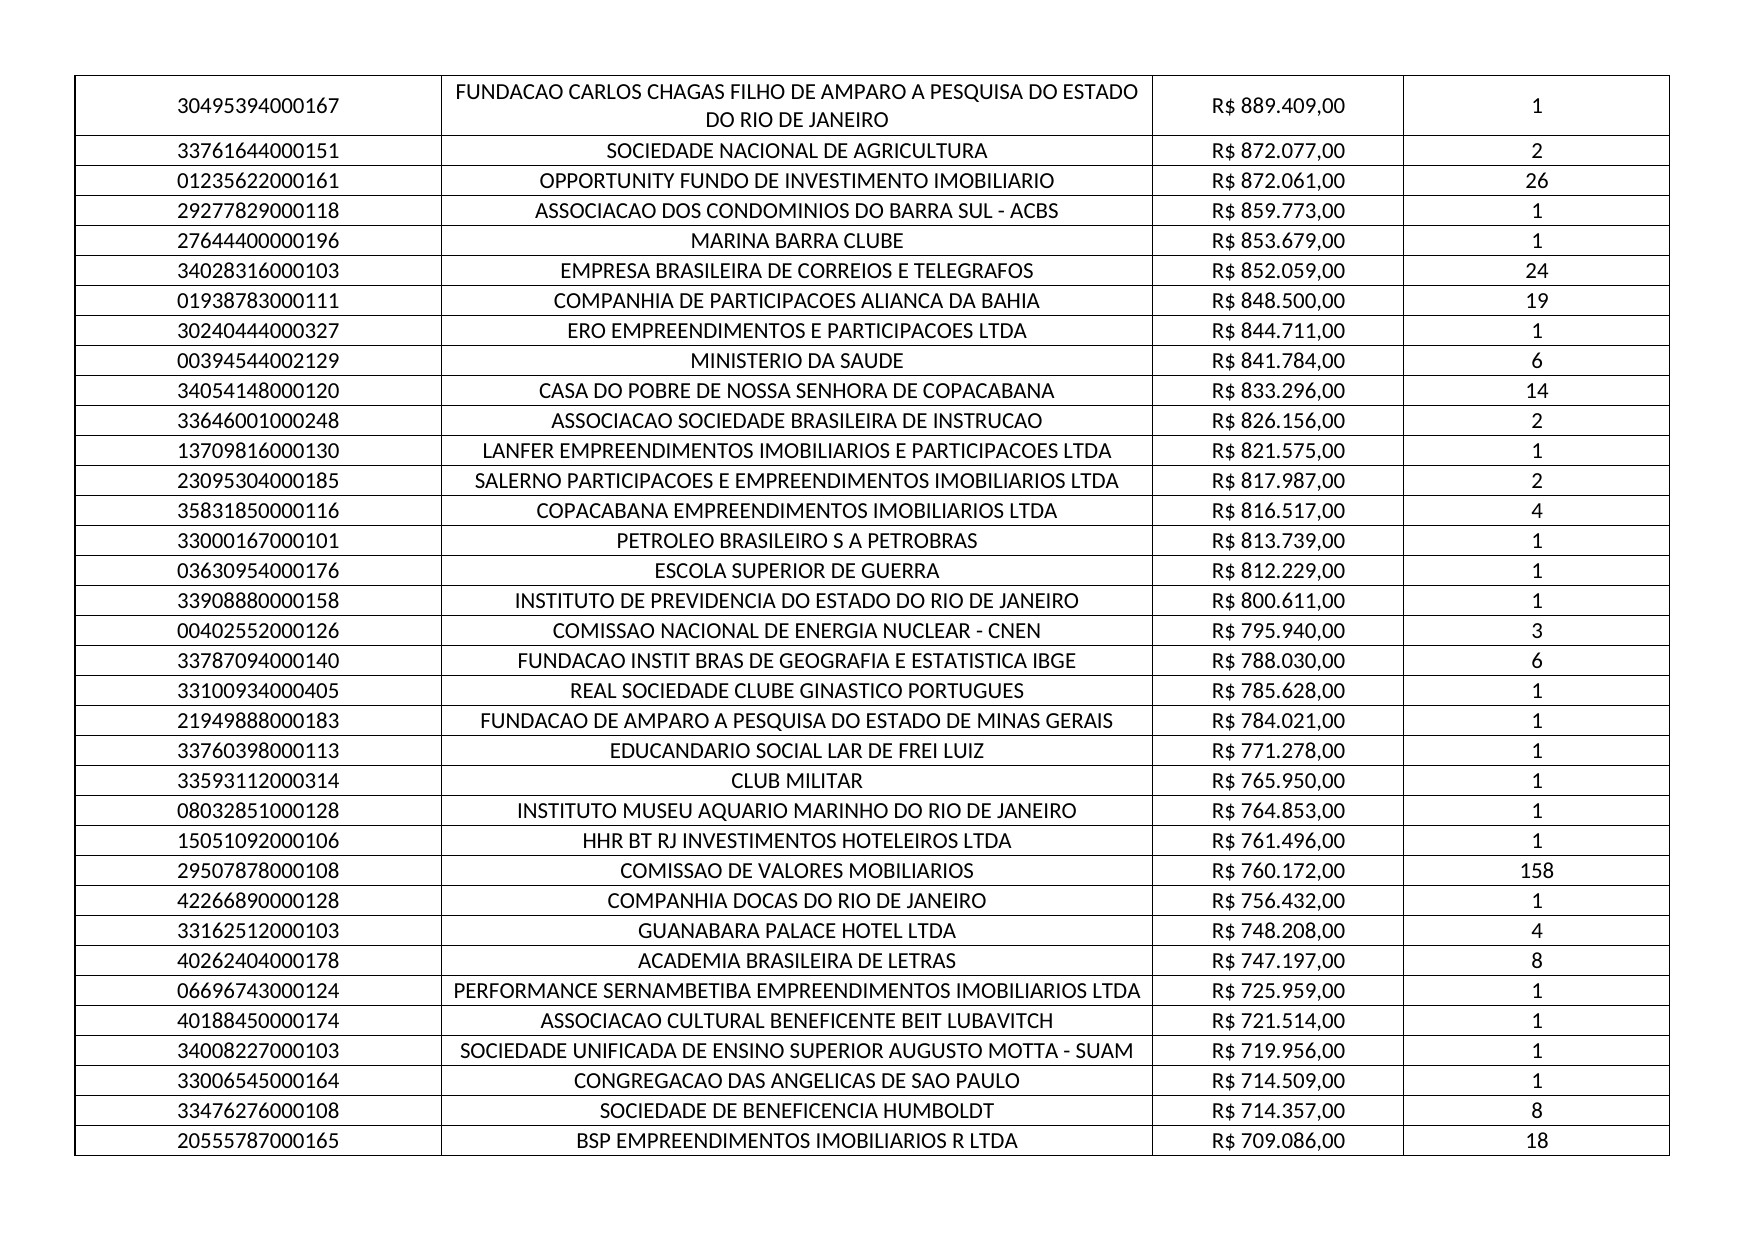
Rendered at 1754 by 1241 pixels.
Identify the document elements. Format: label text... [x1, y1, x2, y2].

table_cell INSTITUTO DE PREVIDENCIA DO ESTADO DO RIO DE JANEIRO [442, 586, 1152, 615]
table_cell 6 [1404, 646, 1669, 675]
table_cell 1 [1404, 1036, 1669, 1065]
table_cell 18 [1404, 1126, 1669, 1155]
table_cell 34008227000103 [76, 1036, 441, 1065]
table_cell R$ 817.987,00 [1153, 466, 1403, 495]
table_cell R$ 785.628,00 [1153, 676, 1403, 705]
table_cell 8 [1404, 946, 1669, 975]
table_cell 30240444000327 [76, 316, 441, 345]
table_cell ASSOCIACAO SOCIEDADE BRASILEIRA DE INSTRUCAO [442, 406, 1152, 435]
table_cell COMISSAO NACIONAL DE ENERGIA NUCLEAR - CNEN [442, 616, 1152, 645]
table_cell R$ 788.030,00 [1153, 646, 1403, 675]
table_cell 00402552000126 [76, 616, 441, 645]
table_cell R$ 748.208,00 [1153, 916, 1403, 945]
table_cell R$ 760.172,00 [1153, 856, 1403, 885]
table_cell 1 [1404, 676, 1669, 705]
table_cell R$ 813.739,00 [1153, 526, 1403, 555]
table_cell 33593112000314 [76, 766, 441, 795]
table_cell 2 [1404, 136, 1669, 165]
table_cell ACADEMIA BRASILEIRA DE LETRAS [442, 946, 1152, 975]
table_cell ERO EMPREENDIMENTOS E PARTICIPACOES LTDA [442, 316, 1152, 345]
table_cell R$ 826.156,00 [1153, 406, 1403, 435]
table_cell 4 [1404, 496, 1669, 525]
table_cell 40188450000174 [76, 1006, 441, 1035]
table_cell LANFER EMPREENDIMENTOS IMOBILIARIOS E PARTICIPACOES LTDA [442, 436, 1152, 465]
table_cell 1 [1404, 586, 1669, 615]
table_cell COMPANHIA DE PARTICIPACOES ALIANCA DA BAHIA [442, 286, 1152, 315]
table_cell 40262404000178 [76, 946, 441, 975]
table_cell 1 [1404, 556, 1669, 585]
table_cell 34028316000103 [76, 256, 441, 285]
table_cell R$ 859.773,00 [1153, 196, 1403, 225]
table_cell 1 [1404, 796, 1669, 825]
table_cell OPPORTUNITY FUNDO DE INVESTIMENTO IMOBILIARIO [442, 166, 1152, 195]
table_cell R$ 721.514,00 [1153, 1006, 1403, 1035]
table_cell SOCIEDADE DE BENEFICENCIA HUMBOLDT [442, 1096, 1152, 1125]
table_cell 1 [1404, 316, 1669, 345]
table_cell 24 [1404, 256, 1669, 285]
table_cell 00394544002129 [76, 346, 441, 375]
table_cell R$ 844.711,00 [1153, 316, 1403, 345]
table_cell 23095304000185 [76, 466, 441, 495]
table_cell R$ 709.086,00 [1153, 1126, 1403, 1155]
table_cell 35831850000116 [76, 496, 441, 525]
table_cell 15051092000106 [76, 826, 441, 855]
table_cell COPACABANA EMPREENDIMENTOS IMOBILIARIOS LTDA [442, 496, 1152, 525]
table_cell 13709816000130 [76, 436, 441, 465]
table_cell 30495394000167 [76, 76, 441, 135]
table_cell R$ 764.853,00 [1153, 796, 1403, 825]
table_cell R$ 872.061,00 [1153, 166, 1403, 195]
table_cell COMISSAO DE VALORES MOBILIARIOS [442, 856, 1152, 885]
table_cell 33760398000113 [76, 736, 441, 765]
table_cell R$ 756.432,00 [1153, 886, 1403, 915]
table_cell 33761644000151 [76, 136, 441, 165]
table_cell HHR BT RJ INVESTIMENTOS HOTELEIROS LTDA [442, 826, 1152, 855]
table_cell 1 [1404, 706, 1669, 735]
table_cell 33646001000248 [76, 406, 441, 435]
table_cell 26 [1404, 166, 1669, 195]
table_cell 1 [1404, 826, 1669, 855]
table_cell 1 [1404, 766, 1669, 795]
table_cell COMPANHIA DOCAS DO RIO DE JANEIRO [442, 886, 1152, 915]
table_cell 158 [1404, 856, 1669, 885]
table_cell 34054148000120 [76, 376, 441, 405]
table_cell R$ 853.679,00 [1153, 226, 1403, 255]
table_cell R$ 719.956,00 [1153, 1036, 1403, 1065]
table_cell 33000167000101 [76, 526, 441, 555]
table_cell 27644400000196 [76, 226, 441, 255]
table_cell 1 [1404, 1066, 1669, 1095]
table_cell FUNDACAO DE AMPARO A PESQUISA DO ESTADO DE MINAS GERAIS [442, 706, 1152, 735]
table_cell R$ 872.077,00 [1153, 136, 1403, 165]
table_cell 1 [1404, 736, 1669, 765]
table_cell 1 [1404, 436, 1669, 465]
table_cell PERFORMANCE SERNAMBETIBA EMPREENDIMENTOS IMOBILIARIOS LTDA [442, 976, 1152, 1005]
table_cell 4 [1404, 916, 1669, 945]
table_cell SOCIEDADE NACIONAL DE AGRICULTURA [442, 136, 1152, 165]
table_cell ASSOCIACAO DOS CONDOMINIOS DO BARRA SUL - ACBS [442, 196, 1152, 225]
table_cell R$ 747.197,00 [1153, 946, 1403, 975]
table_cell PETROLEO BRASILEIRO S A PETROBRAS [442, 526, 1152, 555]
table_cell 33162512000103 [76, 916, 441, 945]
table_cell SALERNO PARTICIPACOES E EMPREENDIMENTOS IMOBILIARIOS LTDA [442, 466, 1152, 495]
table_cell R$ 821.575,00 [1153, 436, 1403, 465]
table_cell R$ 848.500,00 [1153, 286, 1403, 315]
table_cell 14 [1404, 376, 1669, 405]
table_cell 33476276000108 [76, 1096, 441, 1125]
table_cell MARINA BARRA CLUBE [442, 226, 1152, 255]
table_cell R$ 812.229,00 [1153, 556, 1403, 585]
table_cell 33908880000158 [76, 586, 441, 615]
table_cell R$ 889.409,00 [1153, 76, 1403, 135]
table_cell 33787094000140 [76, 646, 441, 675]
table_cell GUANABARA PALACE HOTEL LTDA [442, 916, 1152, 945]
table_cell FUNDACAO INSTIT BRAS DE GEOGRAFIA E ESTATISTICA IBGE [442, 646, 1152, 675]
table_cell 8 [1404, 1096, 1669, 1125]
table_cell 2 [1404, 466, 1669, 495]
table_cell R$ 714.357,00 [1153, 1096, 1403, 1125]
table_cell 20555787000165 [76, 1126, 441, 1155]
table_cell 08032851000128 [76, 796, 441, 825]
table_cell 21949888000183 [76, 706, 441, 735]
table_cell 2 [1404, 406, 1669, 435]
table_cell MINISTERIO DA SAUDE [442, 346, 1152, 375]
table_cell EDUCANDARIO SOCIAL LAR DE FREI LUIZ [442, 736, 1152, 765]
table_cell R$ 816.517,00 [1153, 496, 1403, 525]
table_cell EMPRESA BRASILEIRA DE CORREIOS E TELEGRAFOS [442, 256, 1152, 285]
table_cell 1 [1404, 226, 1669, 255]
table_cell 1 [1404, 1006, 1669, 1035]
table_cell R$ 761.496,00 [1153, 826, 1403, 855]
table_cell 19 [1404, 286, 1669, 315]
table_cell R$ 795.940,00 [1153, 616, 1403, 645]
table_cell ASSOCIACAO CULTURAL BENEFICENTE BEIT LUBAVITCH [442, 1006, 1152, 1035]
table_cell 42266890000128 [76, 886, 441, 915]
table_cell R$ 841.784,00 [1153, 346, 1403, 375]
table_cell R$ 771.278,00 [1153, 736, 1403, 765]
table_cell 33006545000164 [76, 1066, 441, 1095]
table_cell R$ 852.059,00 [1153, 256, 1403, 285]
table_cell CONGREGACAO DAS ANGELICAS DE SAO PAULO [442, 1066, 1152, 1095]
table_cell BSP EMPREENDIMENTOS IMOBILIARIOS R LTDA [442, 1126, 1152, 1155]
table_cell 1 [1404, 886, 1669, 915]
table_cell CLUB MILITAR [442, 766, 1152, 795]
table_cell 3 [1404, 616, 1669, 645]
table_cell CASA DO POBRE DE NOSSA SENHORA DE COPACABANA [442, 376, 1152, 405]
table_cell R$ 714.509,00 [1153, 1066, 1403, 1095]
table_cell 29507878000108 [76, 856, 441, 885]
table_cell ESCOLA SUPERIOR DE GUERRA [442, 556, 1152, 585]
table_cell R$ 784.021,00 [1153, 706, 1403, 735]
table_cell R$ 833.296,00 [1153, 376, 1403, 405]
table_cell 33100934000405 [76, 676, 441, 705]
table_cell R$ 725.959,00 [1153, 976, 1403, 1005]
table_cell 03630954000176 [76, 556, 441, 585]
table_cell 06696743000124 [76, 976, 441, 1005]
table_cell 1 [1404, 196, 1669, 225]
table_cell 01938783000111 [76, 286, 441, 315]
table_cell R$ 765.950,00 [1153, 766, 1403, 795]
table_cell FUNDACAO CARLOS CHAGAS FILHO DE AMPARO A PESQUISA DO ESTADO DO RIO DE JANEIRO [442, 76, 1152, 135]
table_cell INSTITUTO MUSEU AQUARIO MARINHO DO RIO DE JANEIRO [442, 796, 1152, 825]
table_cell 1 [1404, 526, 1669, 555]
table_cell 1 [1404, 976, 1669, 1005]
table_cell 1 [1404, 76, 1669, 135]
table_cell R$ 800.611,00 [1153, 586, 1403, 615]
table_cell SOCIEDADE UNIFICADA DE ENSINO SUPERIOR AUGUSTO MOTTA - SUAM [442, 1036, 1152, 1065]
table_cell 29277829000118 [76, 196, 441, 225]
table_cell 6 [1404, 346, 1669, 375]
table_cell 01235622000161 [76, 166, 441, 195]
table_cell REAL SOCIEDADE CLUBE GINASTICO PORTUGUES [442, 676, 1152, 705]
